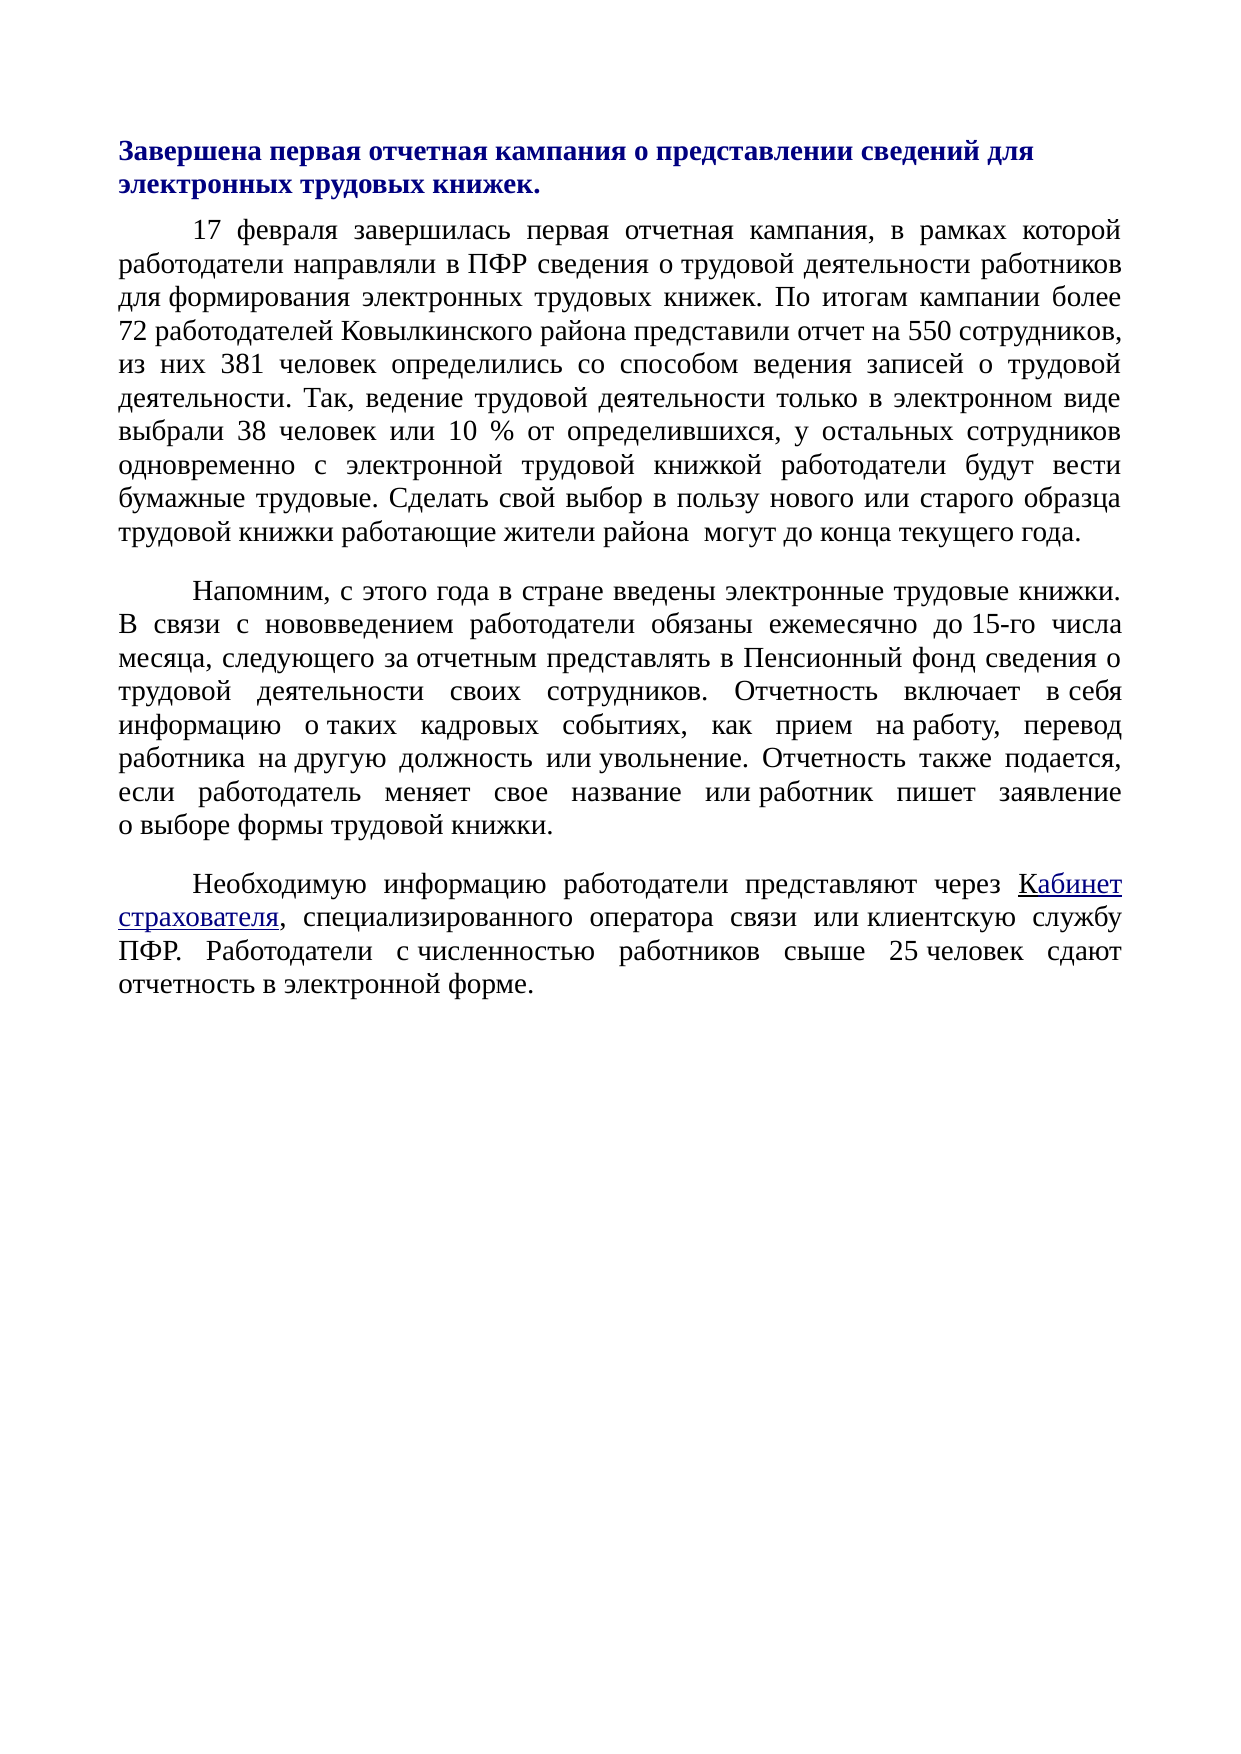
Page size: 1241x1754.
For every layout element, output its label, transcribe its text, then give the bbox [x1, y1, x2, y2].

text Необходимую информацию работодатели представляют через Кабинет страхователя, специализированного оператора связи или клиентскую службу ПФР. Работодатели с численностью работников свыше 25 человек сдают отчетность в электронной форме. [118, 866, 1122, 1000]
text 17 февраля завершилась первая отчетная кампания, в рамках которой работодатели направляли в ПФР сведения о трудовой деятельности работников для формирования электронных трудовых книжек. По итогам кампании более 72 работодателей Ковылкинского района представили отчет на 550 сотрудников, из них 381 человек определились со способом ведения записей о трудовой деятельности. Так, ведение трудовой деятельности только в электронном виде выбрали 38 человек или 10 % от определившихся, у остальных сотрудников одновременно с электронной трудовой книжкой работодатели будут вести бумажные трудовые. Сделать свой выбор в пользу нового или старого образца трудовой книжки работающие жители района могут до конца текущего года. [118, 212, 1122, 548]
text Напомним, с этого года в стране введены электронные трудовые книжки. В связи с нововведением работодатели обязаны ежемесячно до 15-го числа месяца, следующего за отчетным представлять в Пенсионный фонд сведения о трудовой деятельности своих сотрудников. Отчетность включает в себя информацию о таких кадровых событиях, как прием на работу, перевод работника на другую должность или увольнение. Отчетность также подается, если работодатель меняет свое название или работник пишет заявление о выборе формы трудовой книжки. [118, 573, 1122, 841]
subtitle Завершена первая отчетная кампания о представлении сведений для электронных трудовых книжек. [118, 133, 1122, 200]
